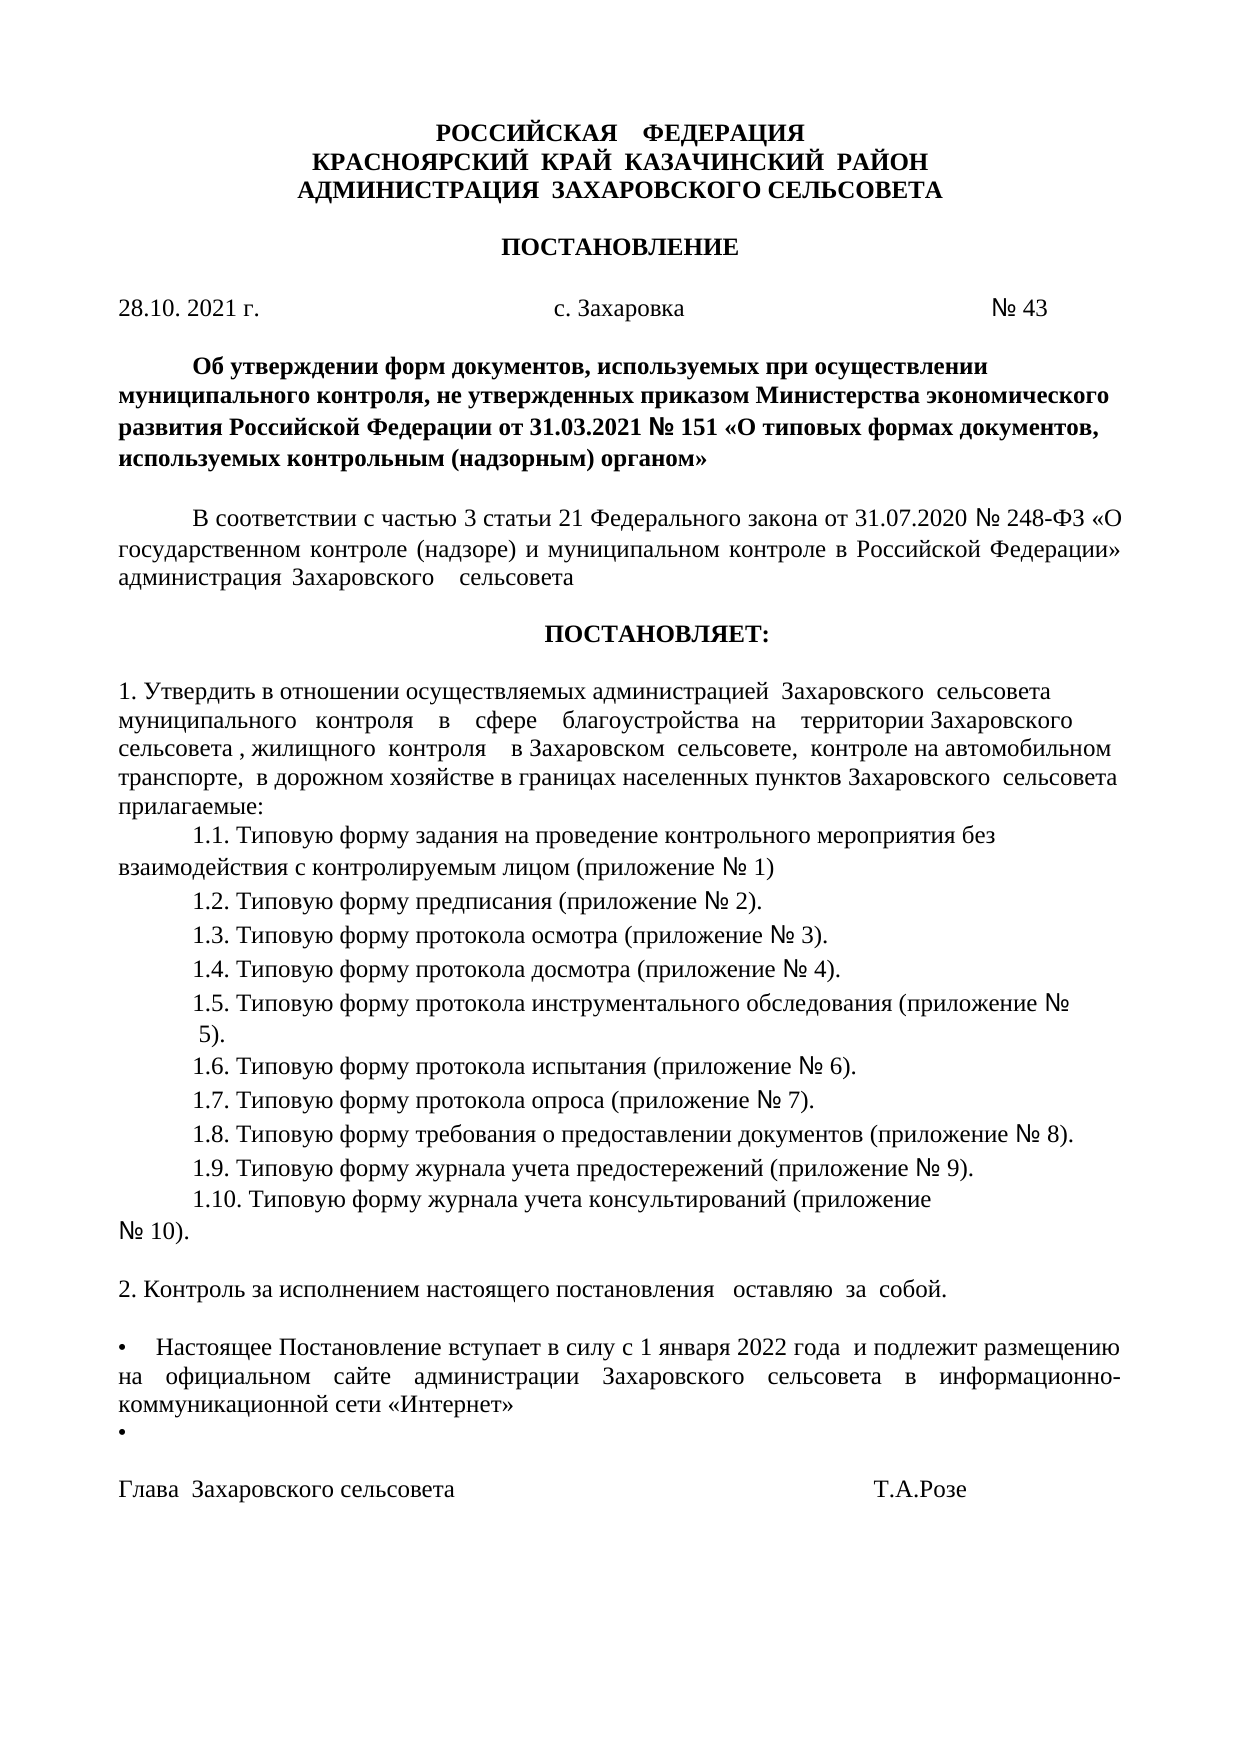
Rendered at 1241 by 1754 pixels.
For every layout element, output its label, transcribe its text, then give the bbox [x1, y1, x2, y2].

text 1.1. Типовую форму задания на проведение контрольного мероприятия без взаимодействия с контролируемым лицом (приложение № 1) [118, 820, 1122, 882]
text 1.2. Типовую форму предписания (приложение № 2). [118, 882, 1122, 917]
text 1. Утвердить в отношении осуществляемых администрацией Захаровского сельсовета муниципального контроля в сфере благоустройства на территории Захаровского сельсовета , жилищного контроля в Захаровском сельсовете, контроле на автомобильном транспорте, в дорожном хозяйстве в границах населенных пунктов Захаровского сельсовета прилагаемые: [118, 676, 1122, 820]
text 1.3. Типовую форму протокола осмотра (приложение № 3). [118, 917, 1122, 951]
text РОССИЙСКАЯ ФЕДЕРАЦИЯ [118, 118, 1122, 147]
text КРАСНОЯРСКИЙ КРАЙ КАЗАЧИНСКИЙ РАЙОН [118, 147, 1122, 176]
text АДМИНИСТРАЦИЯ ЗАХАРОВСКОГО СЕЛЬСОВЕТА [118, 176, 1122, 204]
text В соответствии с частью 3 статьи 21 Федерального закона от 31.07.2020 № 248-ФЗ «О государственном контроле (надзоре) и муниципальном контроле в Российской Федерации» администрация Захаровского сельсовета [118, 499, 1122, 591]
text Глава Захаровского сельсовета Т.А.Розе [118, 1474, 1122, 1503]
text Об утверждении форм документов, используемых при осуществлении муниципального контроля, не утвержденных приказом Министерства экономического развития Российской Федерации от 31.03.2021 № 151 «О типовых формах документов, используемых контрольным (надзорным) органом» [118, 351, 1122, 472]
text 2. Контроль за исполнением настоящего постановления оставляю за собой. [118, 1274, 1122, 1303]
text 1.7. Типовую форму протокола опроса (приложение № 7). [118, 1082, 1122, 1116]
list Настоящее Постановление вступает в силу с 1 января 2022 года и подлежит размещению на официальном сайте администрации Захаровского сельсовета в информационно-коммуникационной сети «Интернет» [81, 1332, 1122, 1418]
text 1.5. Типовую форму протокола инструментального обследования (приложение № [118, 985, 1122, 1019]
text ПОСТАНОВЛЯЕТ: [118, 619, 1122, 648]
text 1.8. Типовую форму требования о предоставлении документов (приложение № 8). [118, 1116, 1122, 1150]
text 1.6. Типовую форму протокола испытания (приложение № 6). [118, 1047, 1122, 1082]
text 1.10. Типовую форму журнала учета консультирований (приложение № 10). [118, 1184, 1122, 1247]
text 28.10. 2021 г. с. Захаровка № 43 [118, 289, 1122, 323]
text ПОСТАНОВЛЕНИЕ [118, 232, 1122, 261]
text 1.4. Типовую форму протокола досмотра (приложение № 4). [118, 951, 1122, 985]
text 1.9. Типовую форму журнала учета предостережений (приложение № 9). [118, 1150, 1122, 1184]
text 5). [118, 1019, 1122, 1047]
